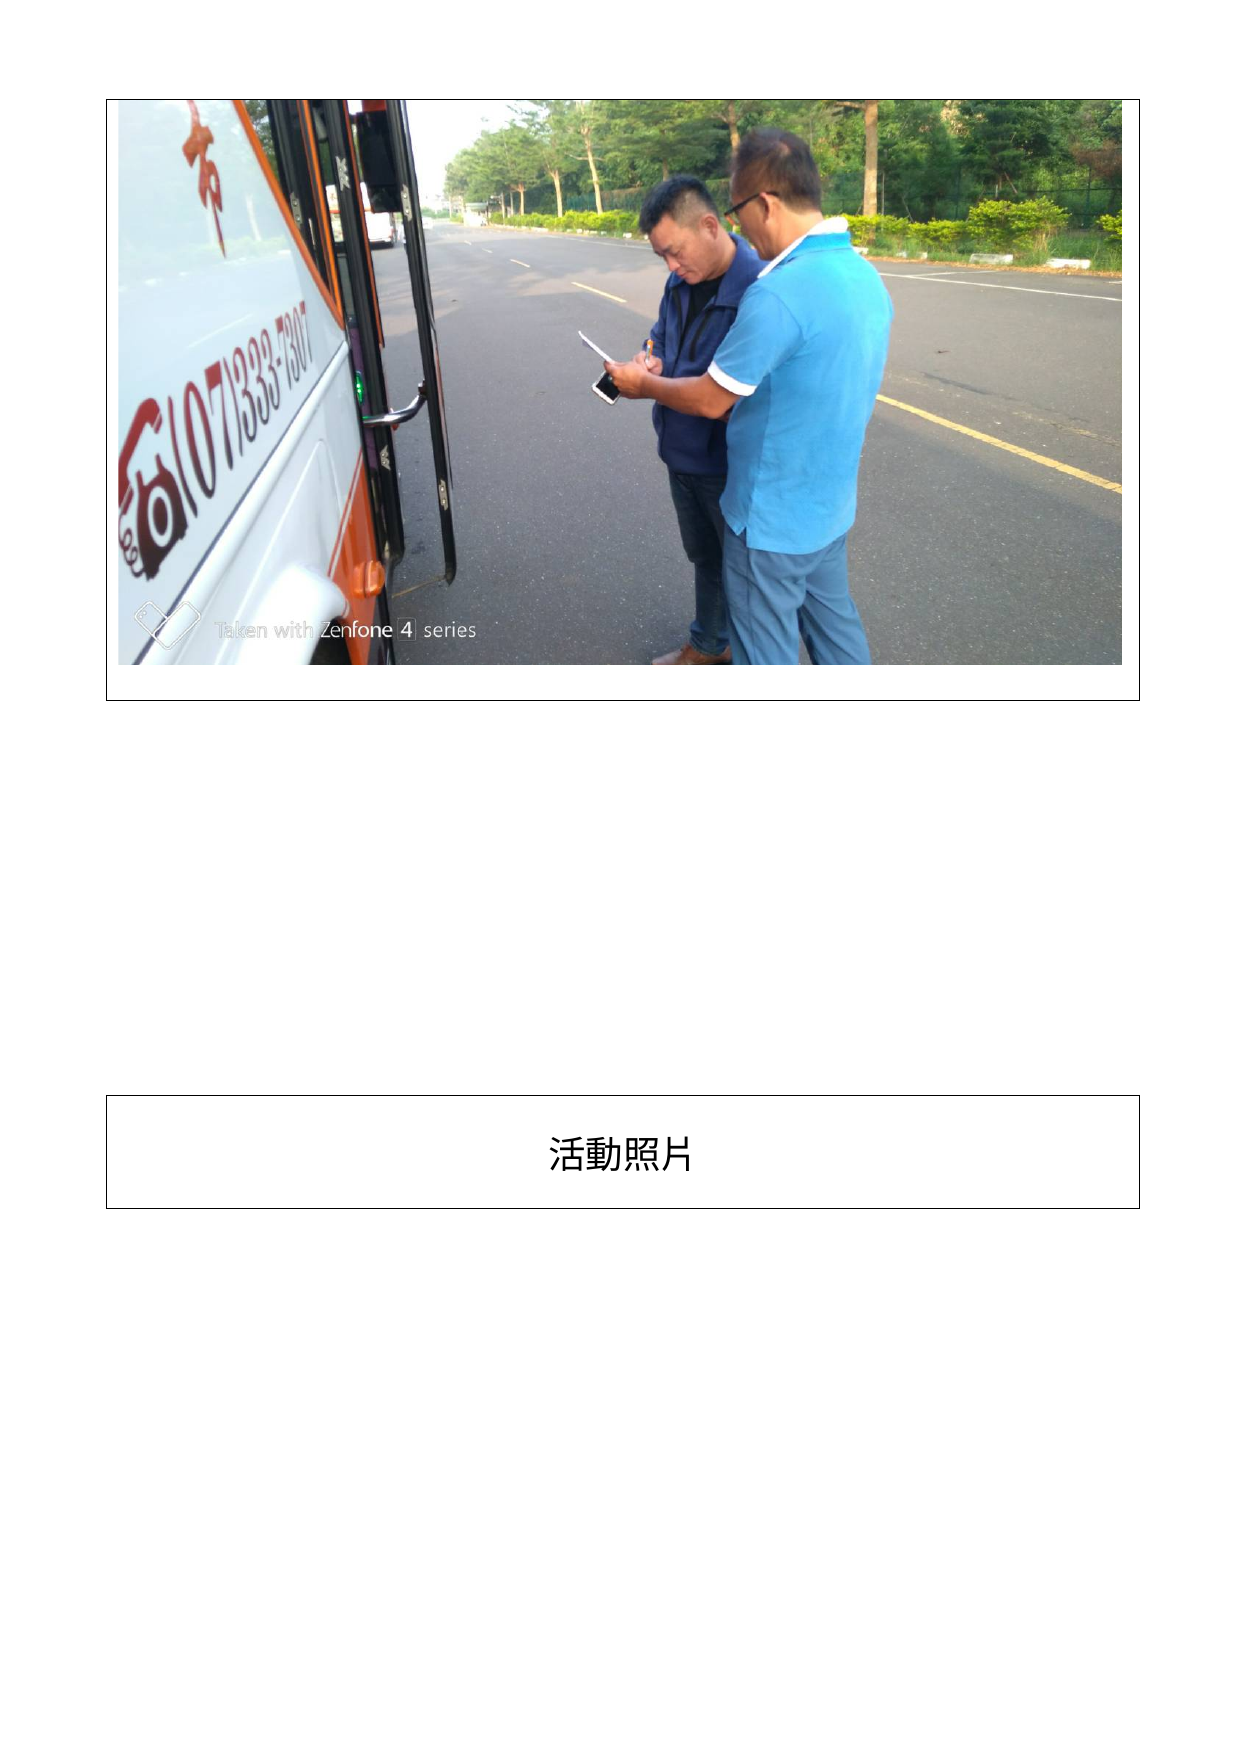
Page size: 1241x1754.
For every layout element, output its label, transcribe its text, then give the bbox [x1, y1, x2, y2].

picture [118, 100, 1122, 665]
table_header 活動照片 [107, 1096, 1139, 1208]
table_cell [107, 100, 1139, 700]
